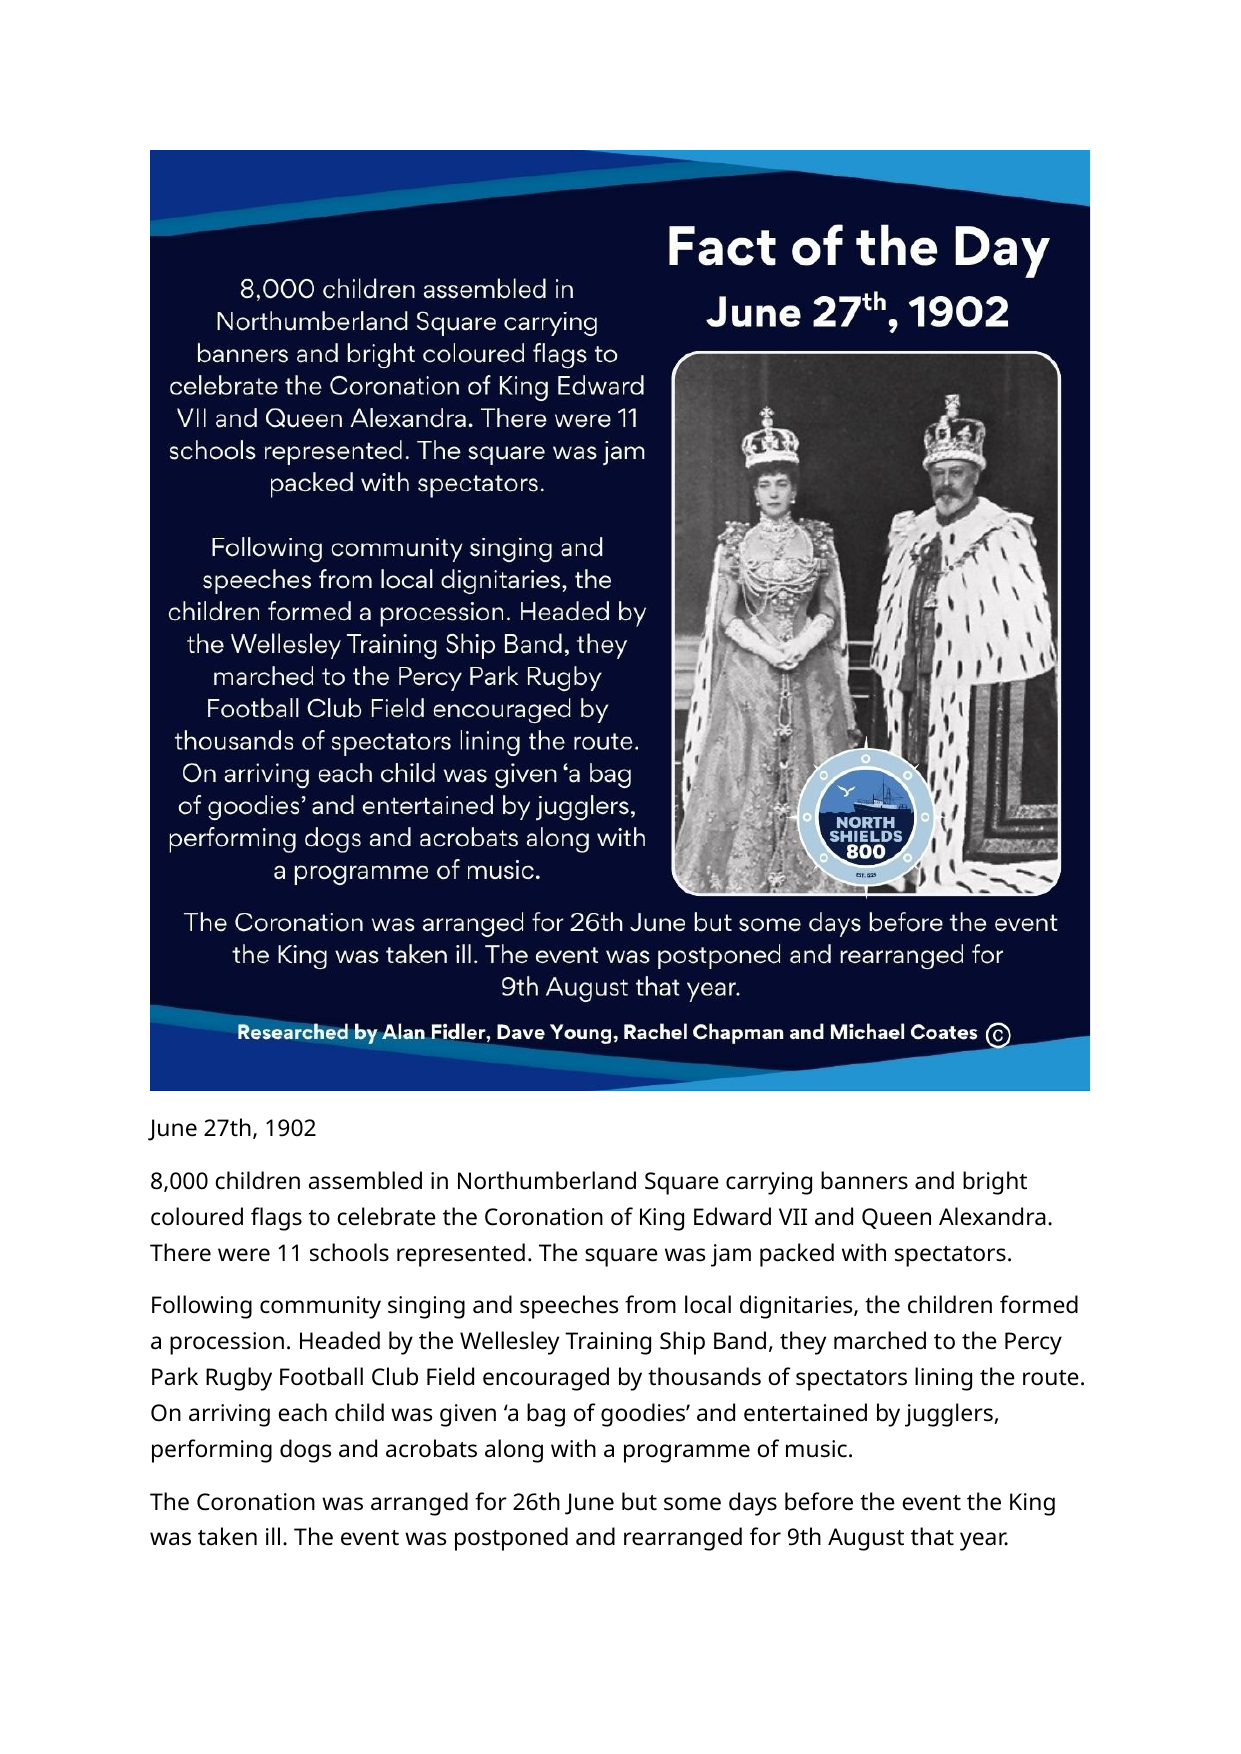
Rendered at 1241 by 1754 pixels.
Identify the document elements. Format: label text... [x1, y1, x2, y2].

text 8,000 children assembled in Northumberland Square carrying banners and bright coloured flags to celebrate the Coronation of King Edward VII and Queen Alexandra. There were 11 schools represented. The square was jam packed with spectators. [150, 1164, 1090, 1268]
text Following community singing and speeches from local dignitaries, the children formed a procession. Headed by the Wellesley Training Ship Band, they marched to the Percy Park Rugby Football Club Field encouraged by thousands of spectators lining the route. On arriving each child was given ‘a bag of goodies’ and entertained by jugglers, performing dogs and acrobats along with a programme of music. [150, 1289, 1090, 1464]
text June 27th, 1902 [150, 1112, 1090, 1143]
text The Coronation was arranged for 26th June but some days before the event the King was taken ill. The event was postponed and rearranged for 9th August that year. [150, 1485, 1090, 1553]
